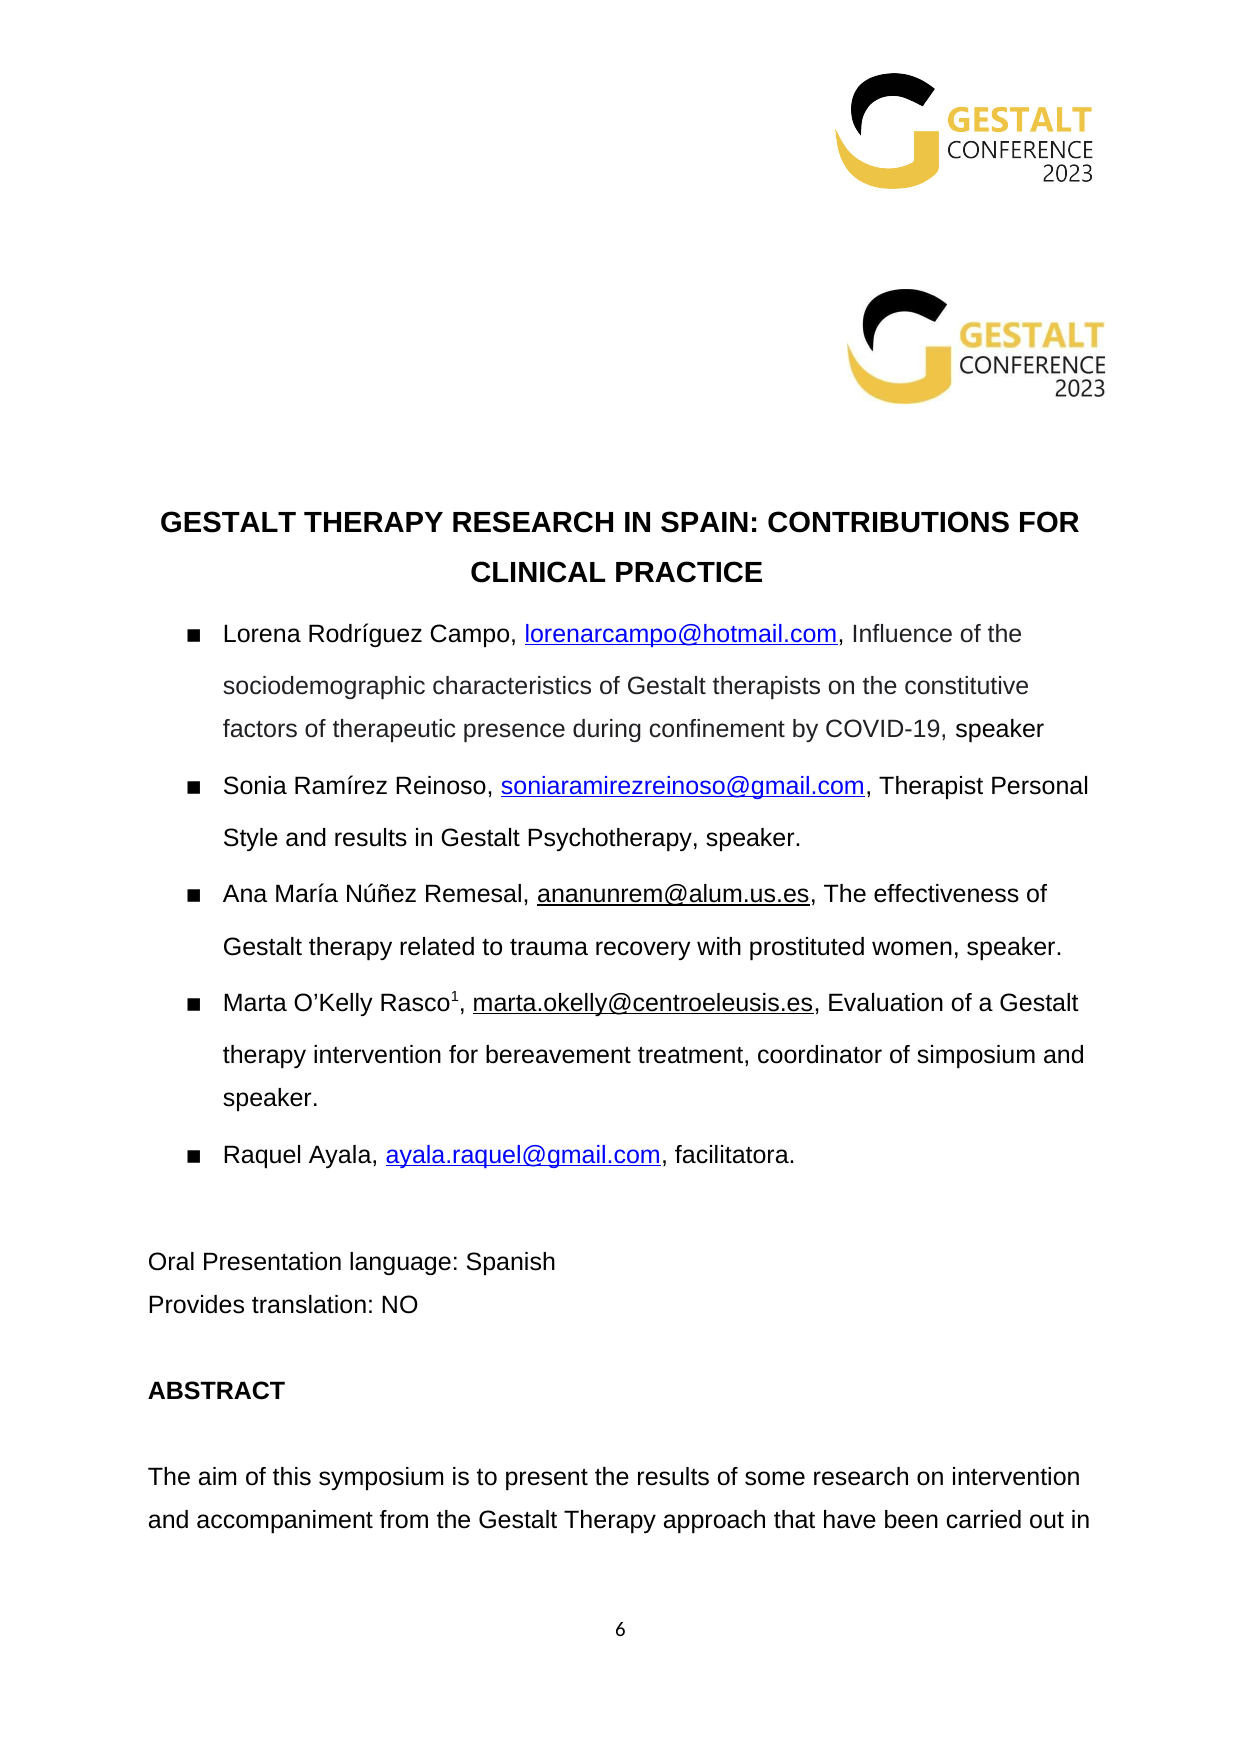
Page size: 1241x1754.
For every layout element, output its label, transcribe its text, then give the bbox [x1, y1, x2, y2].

list Lorena Rodríguez Campo, lorenarcampo@hotmail.com, Influence of the sociodemographic characteristics of Gestalt therapists on the constitutive factors of therapeutic presence during confinement by COVID-19, speaker [185, 605, 1092, 743]
list Raquel Ayala, ayala.raquel@gmail.com, facilitatora. [185, 1127, 1092, 1178]
text The aim of this symposium is to present the results of some research on intervention and accompaniment from the Gestalt Therapy approach that have been carried out in [148, 1462, 1092, 1534]
text Provides translation: NO [148, 1290, 1092, 1318]
text Oral Presentation language: Spanish [148, 1247, 1092, 1275]
list Sonia Ramírez Reinoso, soniaramirezreinoso@gmail.com, Therapist Personal Style and results in Gestalt Psychotherapy, speaker. [185, 757, 1092, 852]
text GESTALT THERAPY RESEARCH IN SPAIN: CONTRIBUTIONS FOR CLINICAL PRACTICE [148, 505, 1092, 588]
list Ana María Núñez Remesal, ananunrem@alum.us.es, The effectiveness of Gestalt therapy related to trauma recovery with prostituted women, speaker. [185, 866, 1092, 960]
picture [835, 73, 1093, 189]
text ABSTRACT [148, 1376, 1092, 1405]
list Marta O’Kelly Rasco1, marta.okelly@centroeleusis.es, Evaluation of a Gestalt therapy intervention for bereavement treatment, coordinator of simposium and speaker. [185, 975, 1092, 1112]
picture [846, 289, 1106, 404]
